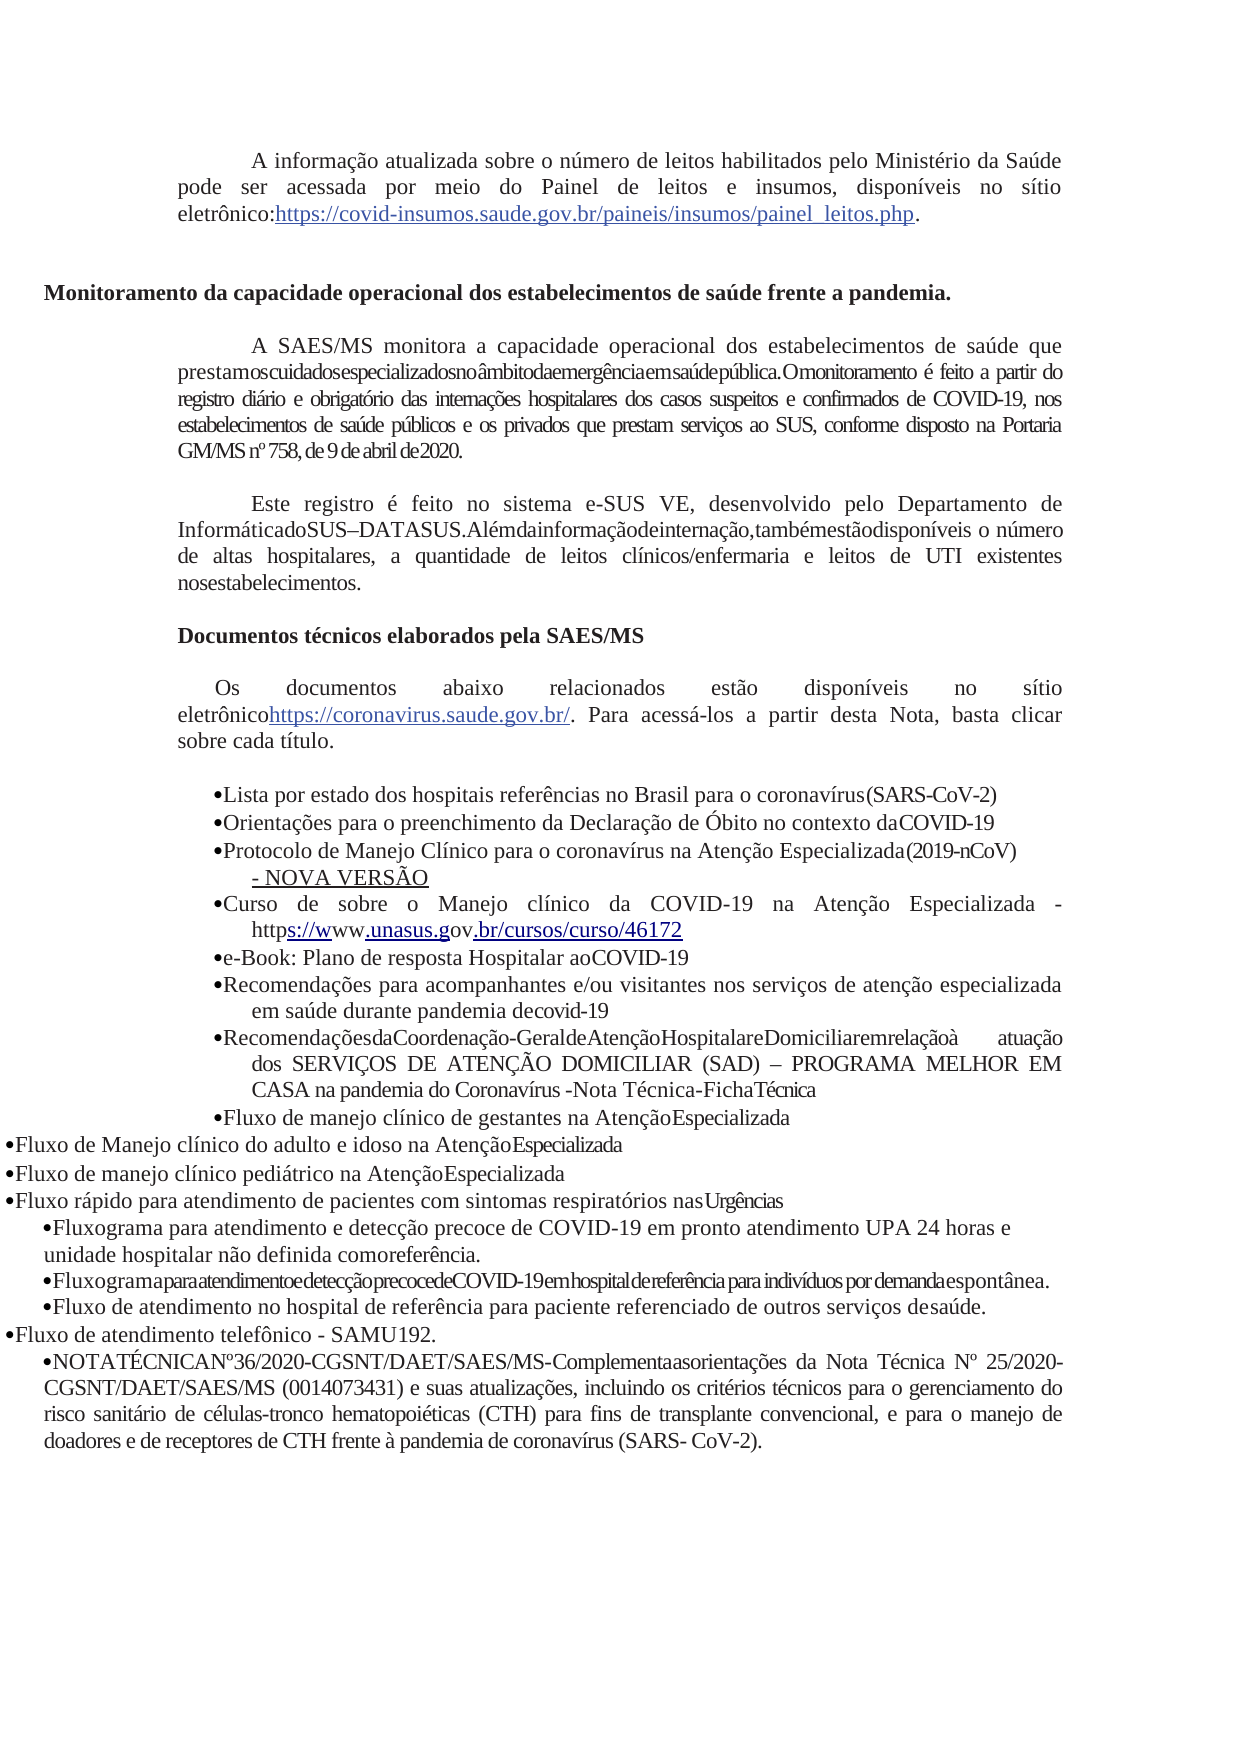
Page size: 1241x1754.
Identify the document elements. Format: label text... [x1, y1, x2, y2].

subtitle Documentos técnicos elaborados pela SAES/MS [177, 622, 1196, 648]
text Os documentos abaixo relacionados estão disponíveis no sítio eletrônicohttps://coronavirus.saude.gov.br/. Para acessá-los a partir desta Nota, basta clicar sobre cada título. [177, 674, 1063, 753]
list Fluxo de manejo clínico de gestantes na AtençãoEspecializada [214, 1103, 1196, 1131]
list Curso de sobre o Manejo clínico da COVID-19 na Atenção Especializada - https://www.unasus.gov.br/cursos/curso/46172 [214, 890, 1064, 943]
text A SAES/MS monitora a capacidade operacional dos estabelecimentos de saúde que prestamoscuidadosespecializadosnoâmbitodaemergênciaemsaúdepública.Omonitoramento é feito a partir do registro diário e obrigatório das internações hospitalares dos casos suspeitos e confirmados de COVID-19, nos estabelecimentos de saúde públicos e os privados que prestam serviços ao SUS, conforme disposto na Portaria GM/MS nº 758, de 9 de abril de2020. [177, 332, 1063, 464]
list e-Book: Plano de resposta Hospitalar aoCOVID-19 [214, 943, 1196, 971]
list Fluxo de atendimento no hospital de referência para paciente referenciado de outros serviços desaúde. [44, 1293, 1063, 1320]
subtitle Monitoramento da capacidade operacional dos estabelecimentos de saúde frente a pandemia. [44, 279, 1068, 306]
text Este registro é feito no sistema e-SUS VE, desenvolvido pelo Departamento de InformáticadoSUS–DATASUS.Alémdainformaçãodeinternação,tambémestãodisponíveis o número de altas hospitalares, a quantidade de leitos clínicos/enfermaria e leitos de UTI existentes nosestabelecimentos. [177, 490, 1063, 595]
list Lista por estado dos hospitais referências no Brasil para o coronavírus(SARS-CoV-2) [214, 780, 1196, 808]
list Fluxo de atendimento telefônico - SAMU192. [6, 1320, 1196, 1348]
text A informação atualizada sobre o número de leitos habilitados pelo Ministério da Saúde pode ser acessada por meio do Painel de leitos e insumos, disponíveis no sítio eletrônico:https://covid-insumos.saude.gov.br/paineis/insumos/painel_leitos.php. [177, 147, 1063, 226]
text - NOVA VERSÃO [251, 864, 1196, 890]
list Fluxograma para atendimento e detecção precoce de COVID-19 em pronto atendimento UPA 24 horas e unidade hospitalar não definida comoreferência. [44, 1214, 1063, 1267]
list Recomendações para acompanhantes e/ou visitantes nos serviços de atenção especializada em saúde durante pandemia decovid-19 [214, 971, 1063, 1023]
list Fluxo de manejo clínico pediátrico na AtençãoEspecializada [6, 1158, 1196, 1187]
list Fluxo de Manejo clínico do adulto e idoso na AtençãoEspecializada [6, 1131, 1196, 1158]
list Fluxo rápido para atendimento de pacientes com sintomas respiratórios nasUrgências [6, 1187, 1196, 1214]
list NOTATÉCNICANº36/2020-CGSNT/DAET/SAES/MS-Complementaasorientações da Nota Técnica Nº 25/2020-CGSNT/DAET/SAES/MS (0014073431) e suas atualizações, incluindo os critérios técnicos para o gerenciamento do risco sanitário de células-tronco hematopoiéticas (CTH) para fins de transplante convencional, e para o manejo de doadores e de receptores de CTH frente à pandemia de coronavírus (SARS- CoV-2). [44, 1348, 1064, 1453]
list Protocolo de Manejo Clínico para o coronavírus na Atenção Especializada(2019-nCoV) [214, 836, 1196, 864]
list Orientações para o preenchimento da Declaração de Óbito no contexto daCOVID-19 [214, 808, 1196, 836]
list FluxogramaparaatendimentoedetecçãoprecocedeCOVID-19emhospitaldereferência para indivíduos por demandaespontânea. [44, 1267, 1063, 1293]
list RecomendaçõesdaCoordenação-GeraldeAtençãoHospitalareDomiciliaremrelaçãoà atuação dos SERVIÇOS DE ATENÇÃO DOMICILIAR (SAD) – PROGRAMA MELHOR EM CASA na pandemia do Coronavírus -Nota Técnica-FichaTécnica [214, 1023, 1063, 1103]
